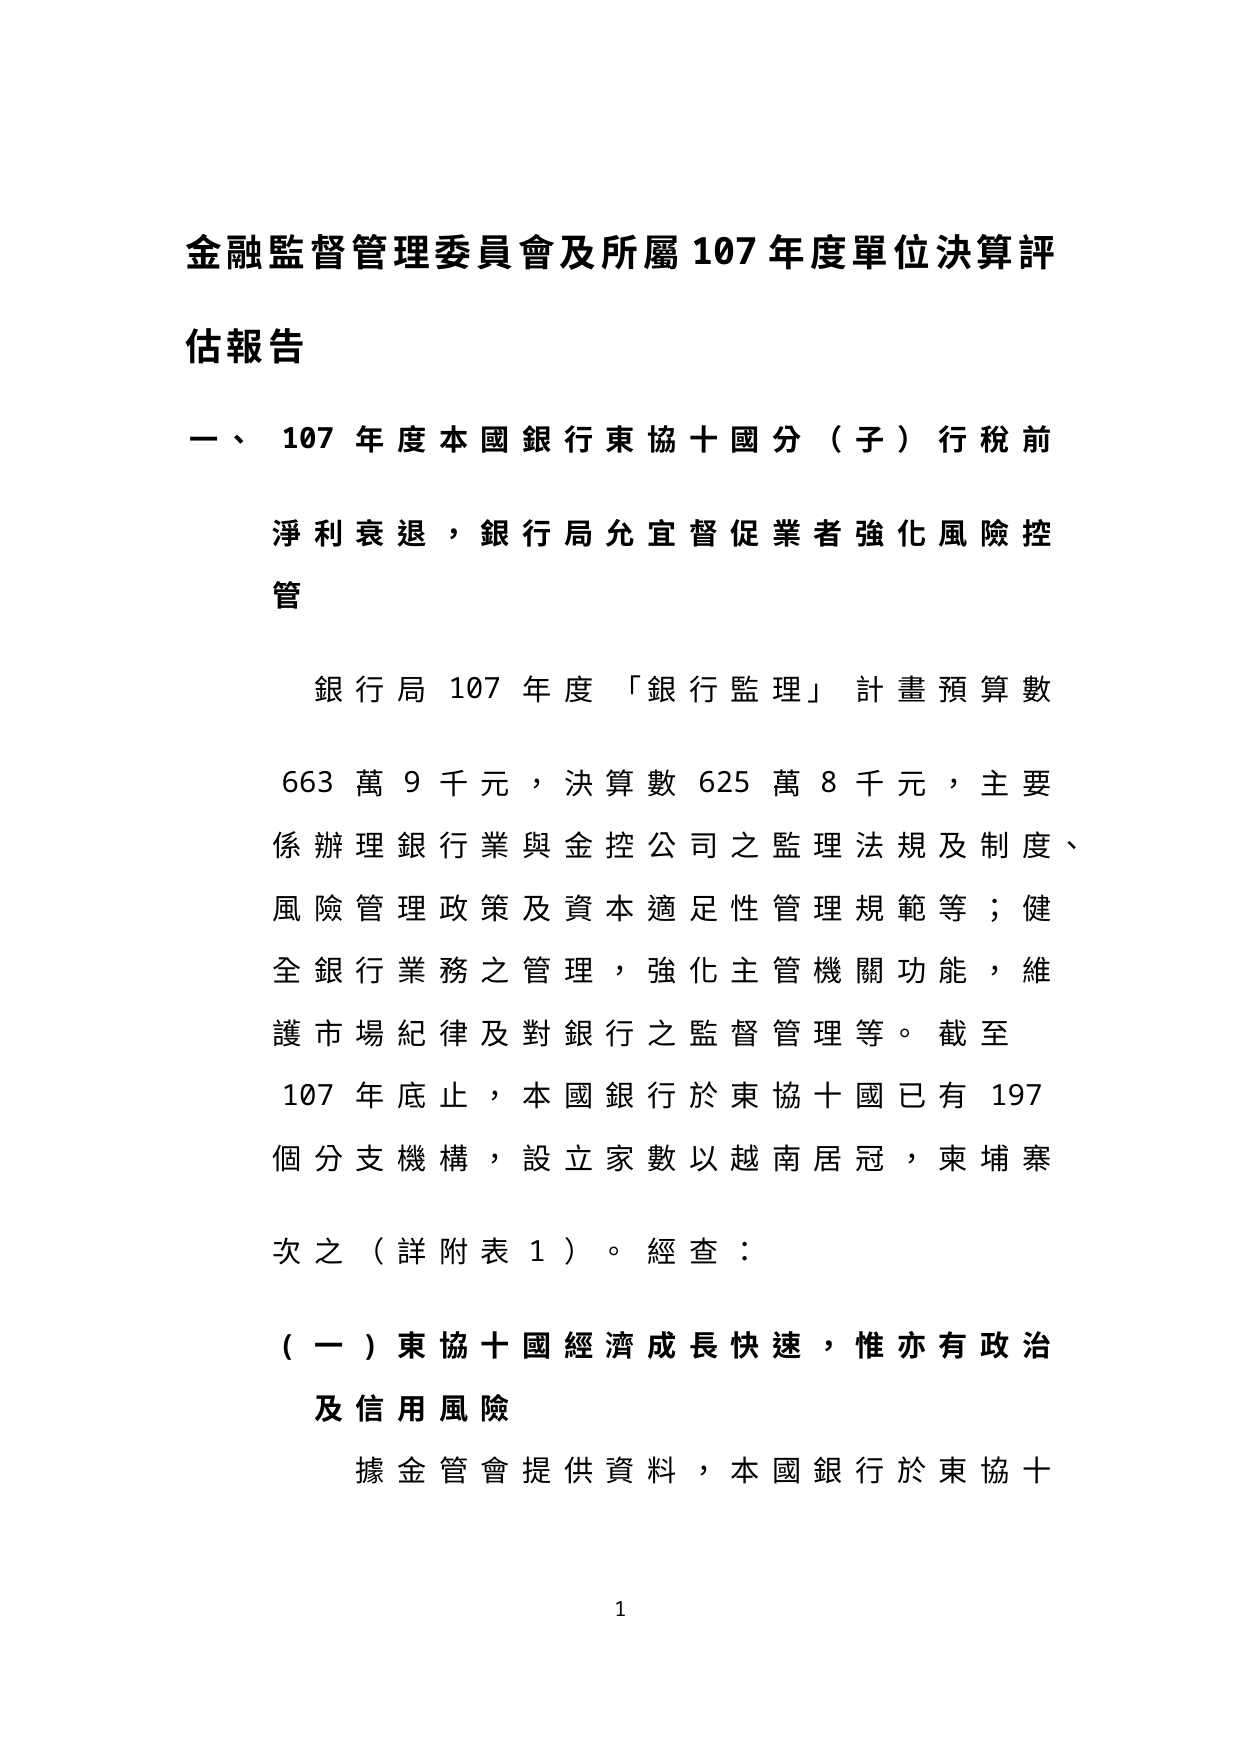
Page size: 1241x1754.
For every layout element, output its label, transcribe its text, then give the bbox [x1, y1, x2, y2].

text (一)東協十國經濟成長快速，惟亦有政治及信用風險 [242, 1302, 1058, 1427]
text 銀行局107年度「銀行監理」計畫預算數663萬9千元，決算數625萬8千元，主要係辦理銀行業與金控公司之監理法規及制度、風險管理政策及資本適足性管理規範等；健全銀行業務之管理，強化主管機關功能，維護市場紀律及對銀行之監督管理等。截至107年底止，本國銀行於東協十國已有197個分支機構，設立家數以越南居冠，柬埔寨次之（詳附表1）。經查： [242, 615, 1058, 1302]
text 一、107年度本國銀行東協十國分（子）行稅前淨利衰退，銀行局允宜督促業者強化風險控管 [183, 365, 1058, 615]
text 金融監督管理委員會及所屬107年度單位決算評估報告 [183, 177, 1058, 365]
text 據金管會提供資料，本國銀行於東協十國暴險金額已自103年底5,246億元增長為107年底9,537億元，成長幅度近一倍，風險趨增；東協十國經濟雖發展快速，成長幅度高，惟利潤通常伴隨著風險，除新加坡以外之其他國家，有外匯管制嚴格之轉移風險、政治情勢不穩定、貪腐風險、政治干預與法律監管風險、匯率波動大、缺（罷）工、欠缺基礎設施、行政效率及透明度欠佳等風險；另多數新興亞洲國家，信用資料不完備，財務資訊品質欠佳，且如菲律賓與緬甸等國家，國民所得仍相對低，民眾雖有消費能力但還款意願低，金融人才欠缺，金融規範及制度待積極補強。爰此，金融業除獲利考量外，亦須審慎評估投資風險，並加強授信風險管控。 [271, 1427, 1058, 1490]
